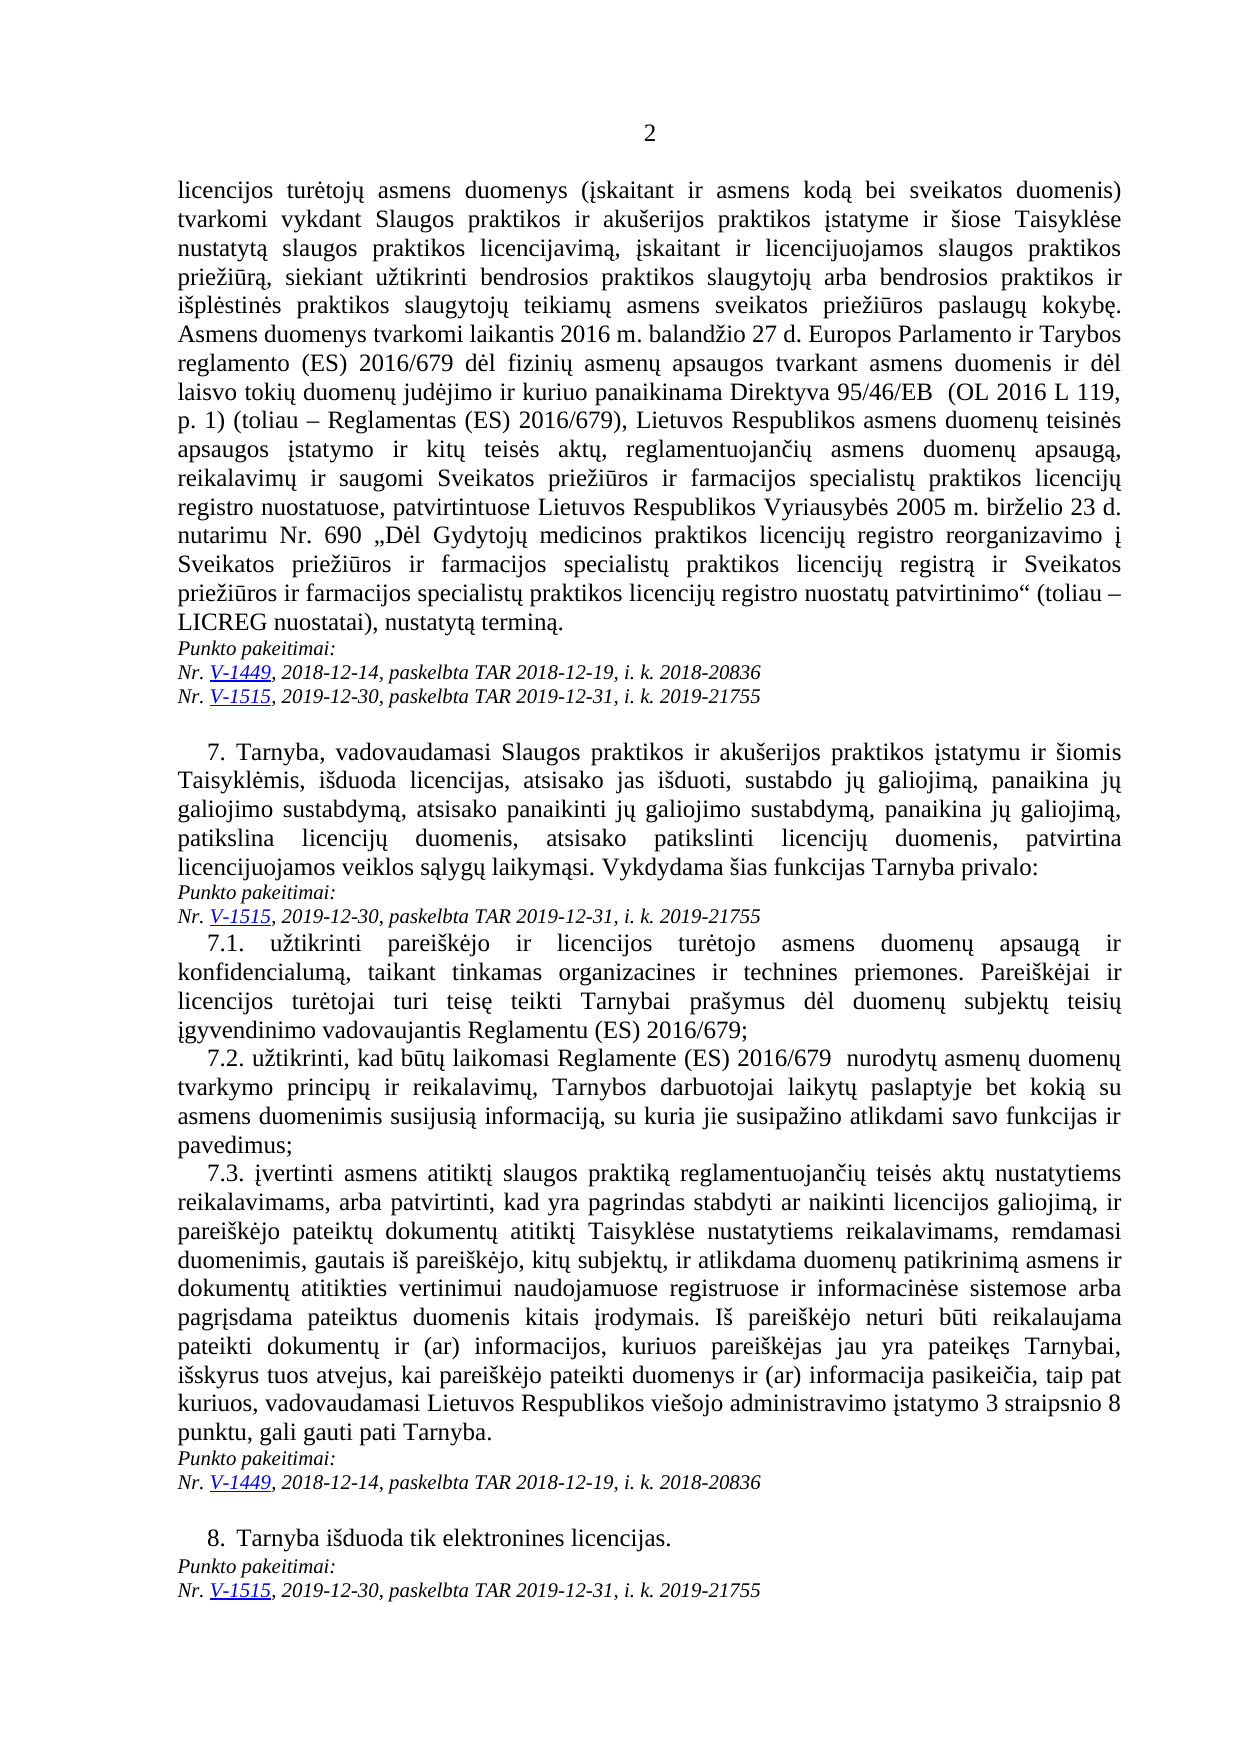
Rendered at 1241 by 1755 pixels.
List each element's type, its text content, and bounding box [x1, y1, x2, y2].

text Nr. V-1449, 2018-12-14, paskelbta TAR 2018-12-19, i. k. 2018-20836 [177, 660, 1122, 684]
text Punkto pakeitimai: [177, 1446, 1122, 1470]
text Nr. V-1515, 2019-12-30, paskelbta TAR 2019-12-31, i. k. 2019-21755 [177, 684, 1122, 708]
text Nr. V-1515, 2019-12-30, paskelbta TAR 2019-12-31, i. k. 2019-21755 [177, 1578, 1122, 1602]
text Punkto pakeitimai: [177, 880, 1122, 904]
text 7.2. užtikrinti, kad būtų laikomasi Reglamente (ES) 2016/679 nurodytų asmenų duomenų tvarkymo principų ir reikalavimų, Tarnybos darbuotojai laikytų paslaptyje bet kokią su asmens duomenimis susijusią informaciją, su kuria jie susipažino atlikdami savo funkcijas ir pavedimus; [177, 1043, 1122, 1158]
text Punkto pakeitimai: [177, 1553, 1122, 1578]
text Punkto pakeitimai: [177, 636, 1122, 660]
text Nr. V-1515, 2019-12-30, paskelbta TAR 2019-12-31, i. k. 2019-21755 [177, 904, 1122, 928]
text 7. Tarnyba, vadovaudamasi Slaugos praktikos ir akušerijos praktikos įstatymu ir šiomis Taisyklėmis, išduoda licencijas, atsisako jas išduoti, sustabdo jų galiojimą, panaikina jų galiojimo sustabdymą, atsisako panaikinti jų galiojimo sustabdymą, panaikina jų galiojimą, patikslina licencijų duomenis, atsisako patikslinti licencijų duomenis, patvirtina licencijuojamos veiklos sąlygų laikymąsi. Vykdydama šias funkcijas Tarnyba privalo: [177, 737, 1122, 880]
text licencijos turėtojų asmens duomenys (įskaitant ir asmens kodą bei sveikatos duomenis) tvarkomi vykdant Slaugos praktikos ir akušerijos praktikos įstatyme ir šiose Taisyklėse nustatytą slaugos praktikos licencijavimą, įskaitant ir licencijuojamos slaugos praktikos priežiūrą, siekiant užtikrinti bendrosios praktikos slaugytojų arba bendrosios praktikos ir išplėstinės praktikos slaugytojų teikiamų asmens sveikatos priežiūros paslaugų kokybę. Asmens duomenys tvarkomi laikantis 2016 m. balandžio 27 d. Europos Parlamento ir Tarybos reglamento (ES) 2016/679 dėl fizinių asmenų apsaugos tvarkant asmens duomenis ir dėl laisvo tokių duomenų judėjimo ir kuriuo panaikinama Direktyva 95/46/EB (OL 2016 L 119, p. 1) (toliau – Reglamentas (ES) 2016/679), Lietuvos Respublikos asmens duomenų teisinės apsaugos įstatymo ir kitų teisės aktų, reglamentuojančių asmens duomenų apsaugą, reikalavimų ir saugomi Sveikatos priežiūros ir farmacijos specialistų praktikos licencijų registro nuostatuose, patvirtintuose Lietuvos Respublikos Vyriausybės 2005 m. birželio 23 d. nutarimu Nr. 690 „Dėl Gydytojų medicinos praktikos licencijų registro reorganizavimo į Sveikatos priežiūros ir farmacijos specialistų praktikos licencijų registrą ir Sveikatos priežiūros ir farmacijos specialistų praktikos licencijų registro nuostatų patvirtinimo“ (toliau – LICREG nuostatai), nustatytą terminą. [177, 176, 1122, 636]
text Nr. V-1449, 2018-12-14, paskelbta TAR 2018-12-19, i. k. 2018-20836 [177, 1470, 1122, 1494]
text 7.1. užtikrinti pareiškėjo ir licencijos turėtojo asmens duomenų apsaugą ir konfidencialumą, taikant tinkamas organizacines ir technines priemones. Pareiškėjai ir licencijos turėtojai turi teisę teikti Tarnybai prašymus dėl duomenų subjektų teisių įgyvendinimo vadovaujantis Reglamentu (ES) 2016/679; [177, 928, 1122, 1043]
text 8. Tarnyba išduoda tik elektronines licencijas. [177, 1523, 1122, 1552]
text 7.3. įvertinti asmens atitiktį slaugos praktiką reglamentuojančių teisės aktų nustatytiems reikalavimams, arba patvirtinti, kad yra pagrindas stabdyti ar naikinti licencijos galiojimą, ir pareiškėjo pateiktų dokumentų atitiktį Taisyklėse nustatytiems reikalavimams, remdamasi duomenimis, gautais iš pareiškėjo, kitų subjektų, ir atlikdama duomenų patikrinimą asmens ir dokumentų atitikties vertinimui naudojamuose registruose ir informacinėse sistemose arba pagrįsdama pateiktus duomenis kitais įrodymais. Iš pareiškėjo neturi būti reikalaujama pateikti dokumentų ir (ar) informacijos, kuriuos pareiškėjas jau yra pateikęs Tarnybai, išskyrus tuos atvejus, kai pareiškėjo pateikti duomenys ir (ar) informacija pasikeičia, taip pat kuriuos, vadovaudamasi Lietuvos Respublikos viešojo administravimo įstatymo 3 straipsnio 8 punktu, gali gauti pati Tarnyba. [177, 1158, 1122, 1446]
